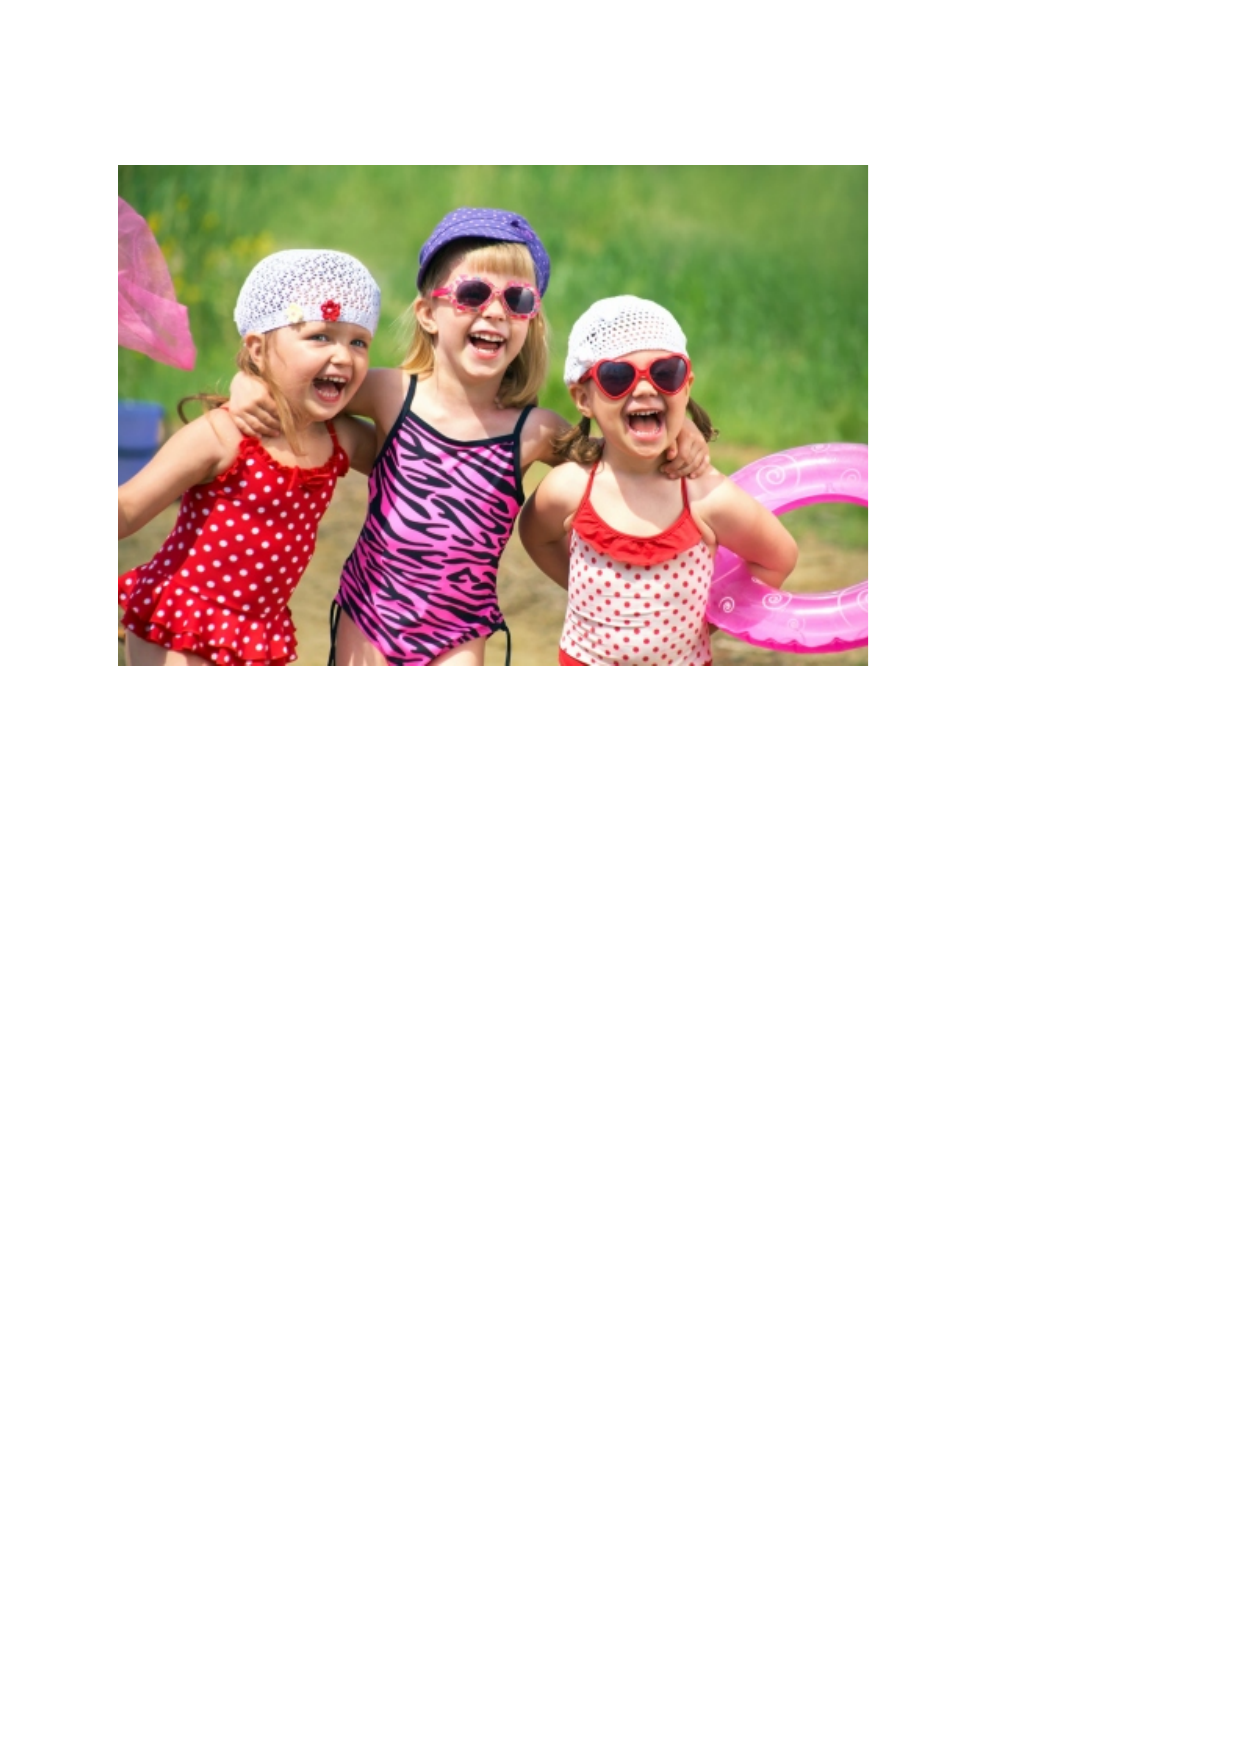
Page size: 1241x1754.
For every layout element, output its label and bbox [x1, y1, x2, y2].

picture [118, 165, 869, 666]
